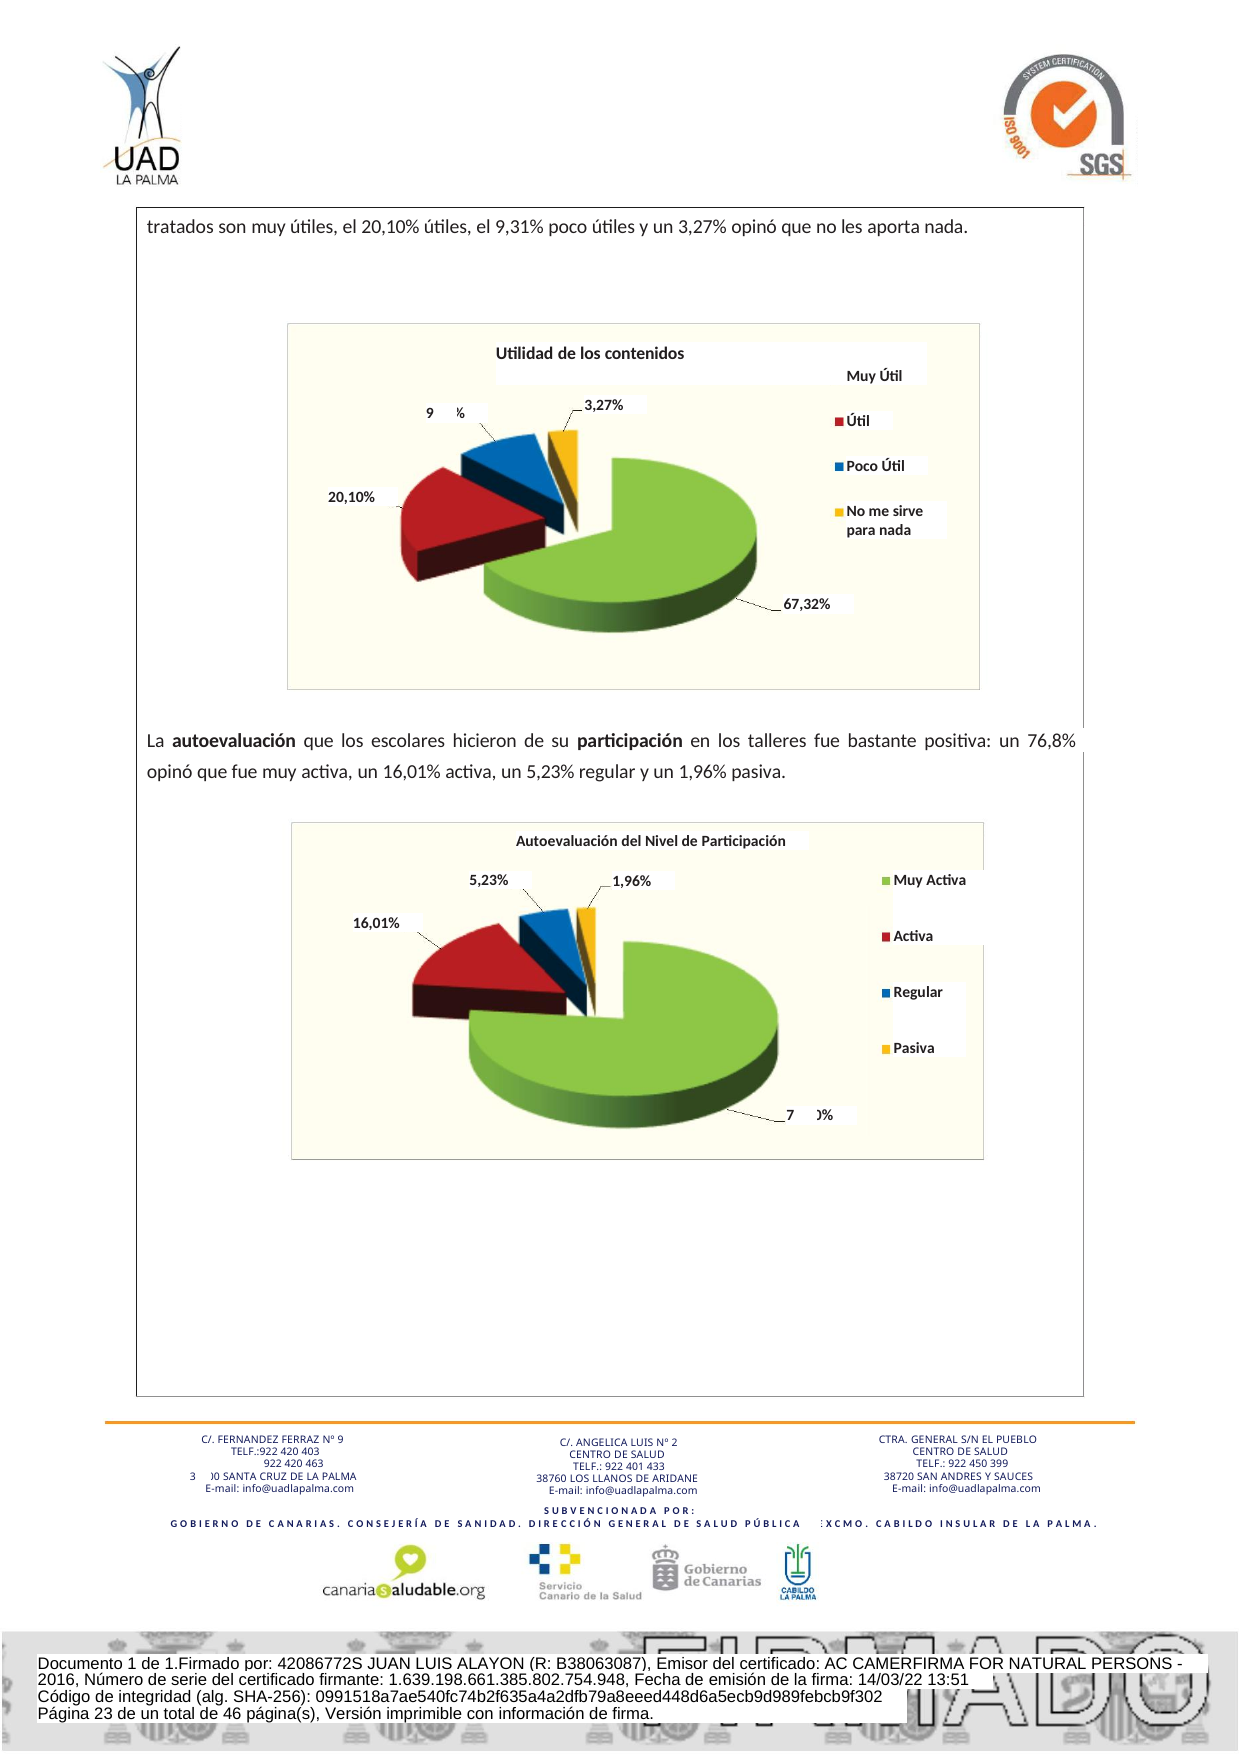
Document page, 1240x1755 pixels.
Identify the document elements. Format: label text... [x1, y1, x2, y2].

text E X C M O . C A B I L D O I N S U L A R D E L A P A L M A . [821, 1517, 1120, 1530]
text Autoevaluación del Nivel de Participación [516, 831, 809, 850]
text 8700 SANTA CRUZ DE LA PALMA [211, 1470, 388, 1482]
text 20,10% [328, 487, 398, 506]
text Muy Activa [893, 870, 989, 889]
text 3,27% [584, 395, 647, 414]
text 016, Número de serie del certificado firmante: 1.639.198.661.385.802.754.948, Fecha de emisión de la firma: 14/03/22 13:51 [47, 1671, 993, 1689]
text opinó que fue muy activa, un 16,01% activa, un 5,23% regular y un 1,96% pasiva. [147, 759, 808, 783]
text TELF.: 922 401 433 [573, 1461, 699, 1473]
text La autoevaluación que los escolares hicieron de su participación en los talleres fue bastante positiva: un 76,8% [147, 728, 1098, 752]
text 38720 SAN ANDRES Y SAUCES [884, 1470, 1073, 1482]
text 6,80% [817, 1106, 857, 1125]
text CENTRO DE SALUD [569, 1448, 699, 1460]
text Útil [846, 411, 893, 430]
text 67,32% [783, 594, 854, 614]
text S U B V E N C I O N A D A P O R : [544, 1504, 716, 1517]
text 16,01% [353, 913, 423, 932]
text 1,96% [612, 871, 675, 890]
text Activa [893, 926, 989, 945]
text CTRA. GENERAL S/N EL PUEBLO [878, 1433, 1073, 1446]
text 7 [786, 1106, 817, 1125]
text E-mail: info@uadlapalma.com [548, 1485, 729, 1497]
text Pasiva [893, 1038, 966, 1057]
text Regular [893, 982, 966, 1001]
text TELF.: 922 450 399 [916, 1458, 1073, 1470]
text para nada [846, 521, 947, 539]
text 9 [426, 403, 457, 423]
text Página 23 de un total de 46 página(s), Versión imprimible con información de firma. [37, 1706, 907, 1723]
text ,31% [457, 403, 488, 423]
text TELF.:922 420 403 [231, 1446, 375, 1458]
text 922 420 463 [263, 1458, 338, 1470]
text Poco Útil [846, 456, 928, 475]
text 38760 LOS LLANOS DE ARIDANE [536, 1473, 729, 1485]
text Muy Útil [846, 366, 927, 385]
text G O B I E R N O D E C A N A R I A S . C O N S E J E R Í A D E S A N I D A D . D I R E C C I Ó N G E N E R A L D E S A L U D P Ú B L I C A [170, 1517, 821, 1530]
text 2 [37, 1671, 47, 1688]
text E-mail: info@uadlapalma.com [892, 1482, 1073, 1494]
text C/. FERNANDEZ FERRAZ Nº 9 [201, 1433, 375, 1446]
text No me sirve [846, 501, 947, 521]
text Código de integridad (alg. SHA-256): 0991518a7ae540fc74b2f635a4a2dfb79a8eeed448d6a5ecb9d989febcb9f302 [37, 1688, 907, 1706]
text C/. ANGELICA LUIS Nº 2 [559, 1436, 699, 1448]
text tratados son muy útiles, el 20,10% útiles, el 9,31% poco útiles y un 3,27% opinó que no les aporta nada. [147, 215, 987, 238]
text E-mail: info@uadlapalma.com [205, 1482, 388, 1494]
text Documento 1 de 1.Firmado por: 42086772S JUAN LUIS ALAYON (R: B38063087), Emisor del certificado: AC CAMERFIRMA FOR NATURAL PERSONS - [37, 1654, 1208, 1673]
text Utilidad de los contenidos [496, 342, 927, 363]
text 3 [189, 1470, 211, 1482]
text CENTRO DE SALUD [912, 1446, 1073, 1458]
text 5,23% [469, 871, 532, 889]
